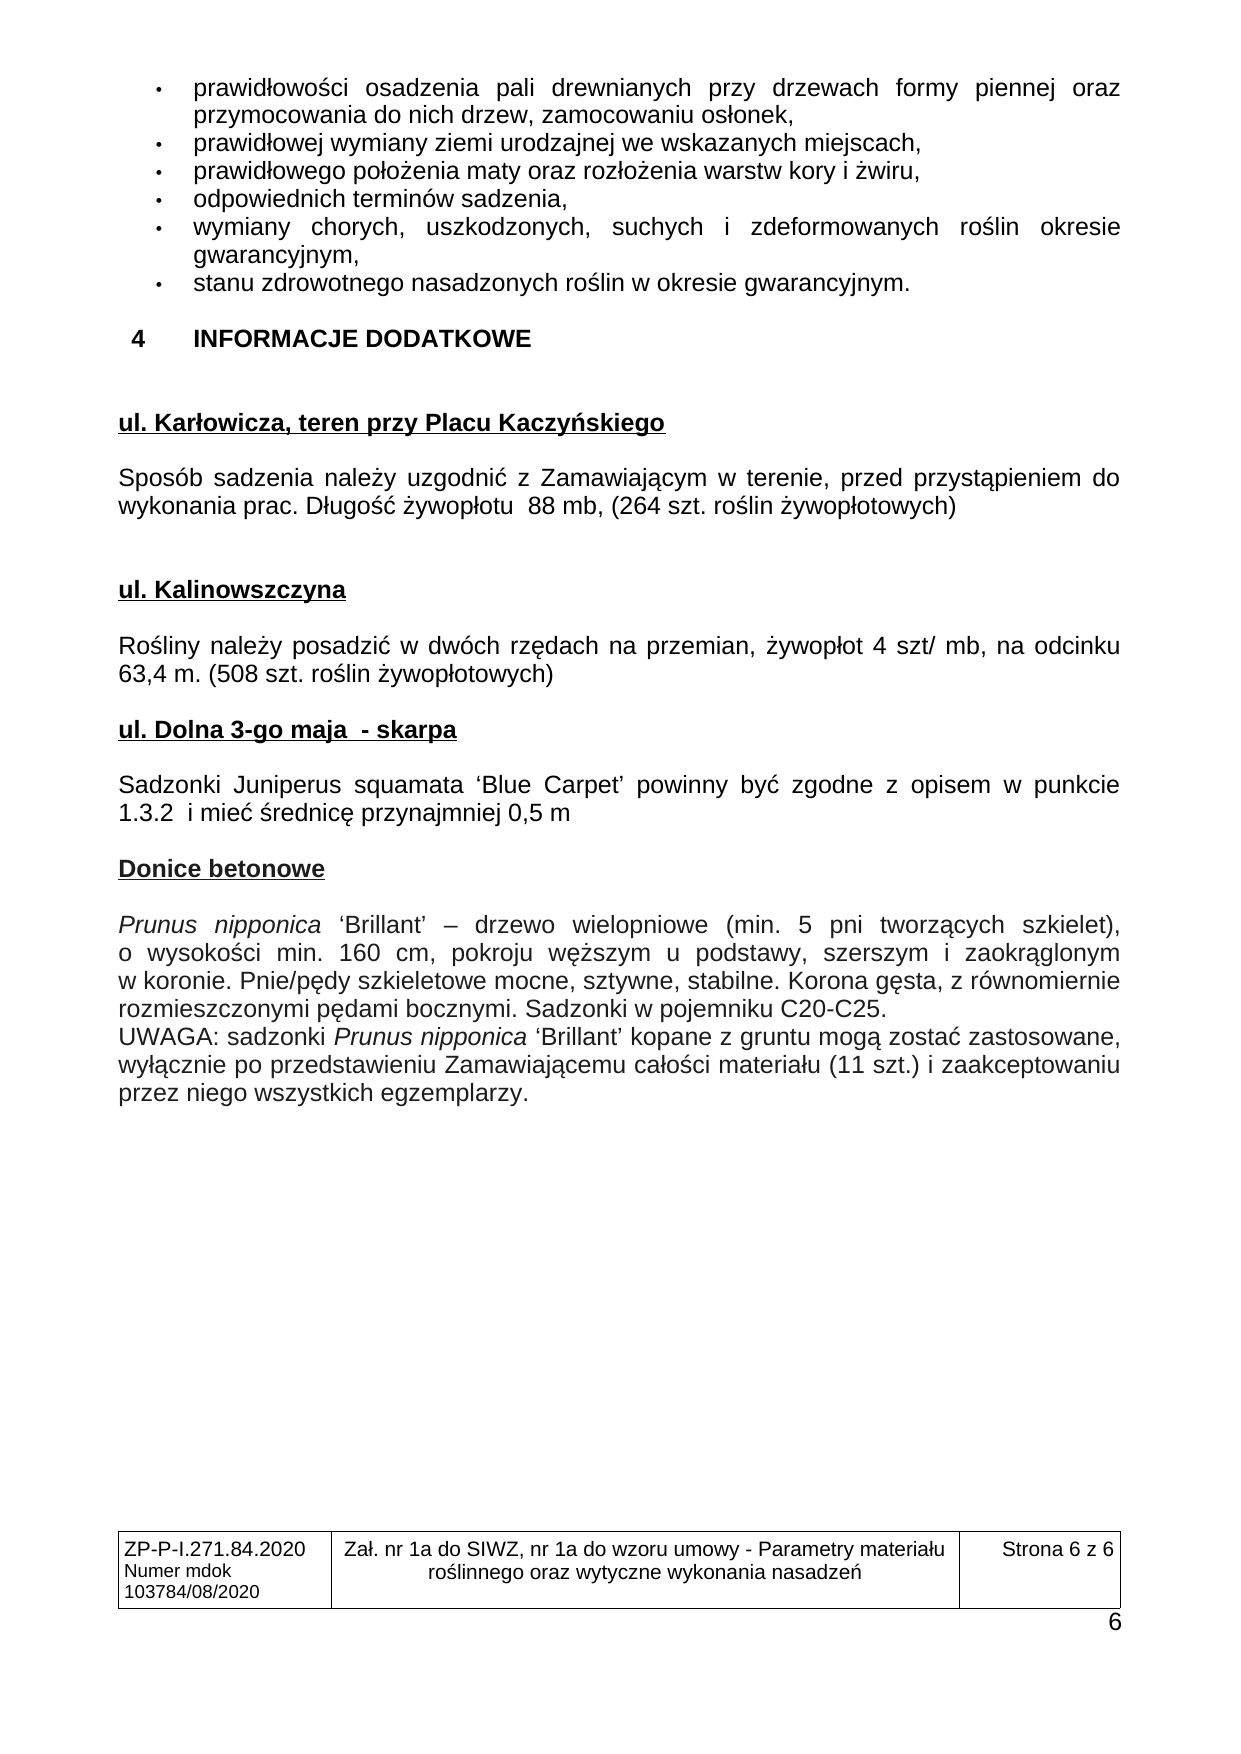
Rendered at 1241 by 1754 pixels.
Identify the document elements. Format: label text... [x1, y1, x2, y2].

list prawidłowej wymiany ziemi urodzajnej we wskazanych miejscach, [156, 129, 1122, 157]
text Sposób sadzenia należy uzgodnić z Zamawiającym w terenie, przed przystąpieniem do wykonania prac. Długość żywopłotu 88 mb, (264 szt. roślin żywopłotowych) [118, 464, 1122, 520]
text ul. Dolna 3-go maja - skarpa [118, 716, 1122, 743]
list wymiany chorych, uszkodzonych, suchych i zdeformowanych roślin okresie gwarancyjnym, [156, 213, 1122, 269]
text UWAGA: sadzonki Prunus nipponica ‘Brillant’ kopane z gruntu mogą zostać zastosowane, wyłącznie po przedstawieniu Zamawiającemu całości materiału (11 szt.) i zaakceptowaniu przez niego wszystkich egzemplarzy. [118, 1023, 1122, 1106]
list stanu zdrowotnego nasadzonych roślin w okresie gwarancyjnym. [156, 269, 1122, 297]
list INFORMACJE DODATKOWE [124, 325, 1122, 353]
text ul. Kalinowszczyna [118, 576, 1122, 604]
text Sadzonki Juniperus squamata ‘Blue Carpet’ powinny być zgodne z opisem w punkcie 1.3.2 i mieć średnicę przynajmniej 0,5 m [118, 771, 1122, 827]
list prawidłowego położenia maty oraz rozłożenia warstw kory i żwiru, [156, 157, 1122, 185]
text ul. Karłowicza, teren przy Placu Kaczyńskiego [118, 408, 1122, 436]
text Donice betonowe [118, 855, 1122, 883]
list odpowiednich terminów sadzenia, [156, 185, 1122, 213]
list prawidłowości osadzenia pali drewnianych przy drzewach formy piennej oraz przymocowania do nich drzew, zamocowaniu osłonek, [156, 73, 1122, 129]
text Rośliny należy posadzić w dwóch rzędach na przemian, żywopłot 4 szt/ mb, na odcinku 63,4 m. (508 szt. roślin żywopłotowych) [118, 632, 1122, 688]
text Prunus nipponica ‘Brillant’ – drzewo wielopniowe (min. 5 pni tworzących szkielet), o wysokości min. 160 cm, pokroju węższym u podstawy, szerszym i zaokrąglonym w koronie. Pnie/pędy szkieletowe mocne, sztywne, stabilne. Korona gęsta, z równomiernie rozmieszczonymi pędami bocznymi. Sadzonki w pojemniku C20-C25. [118, 911, 1122, 1023]
